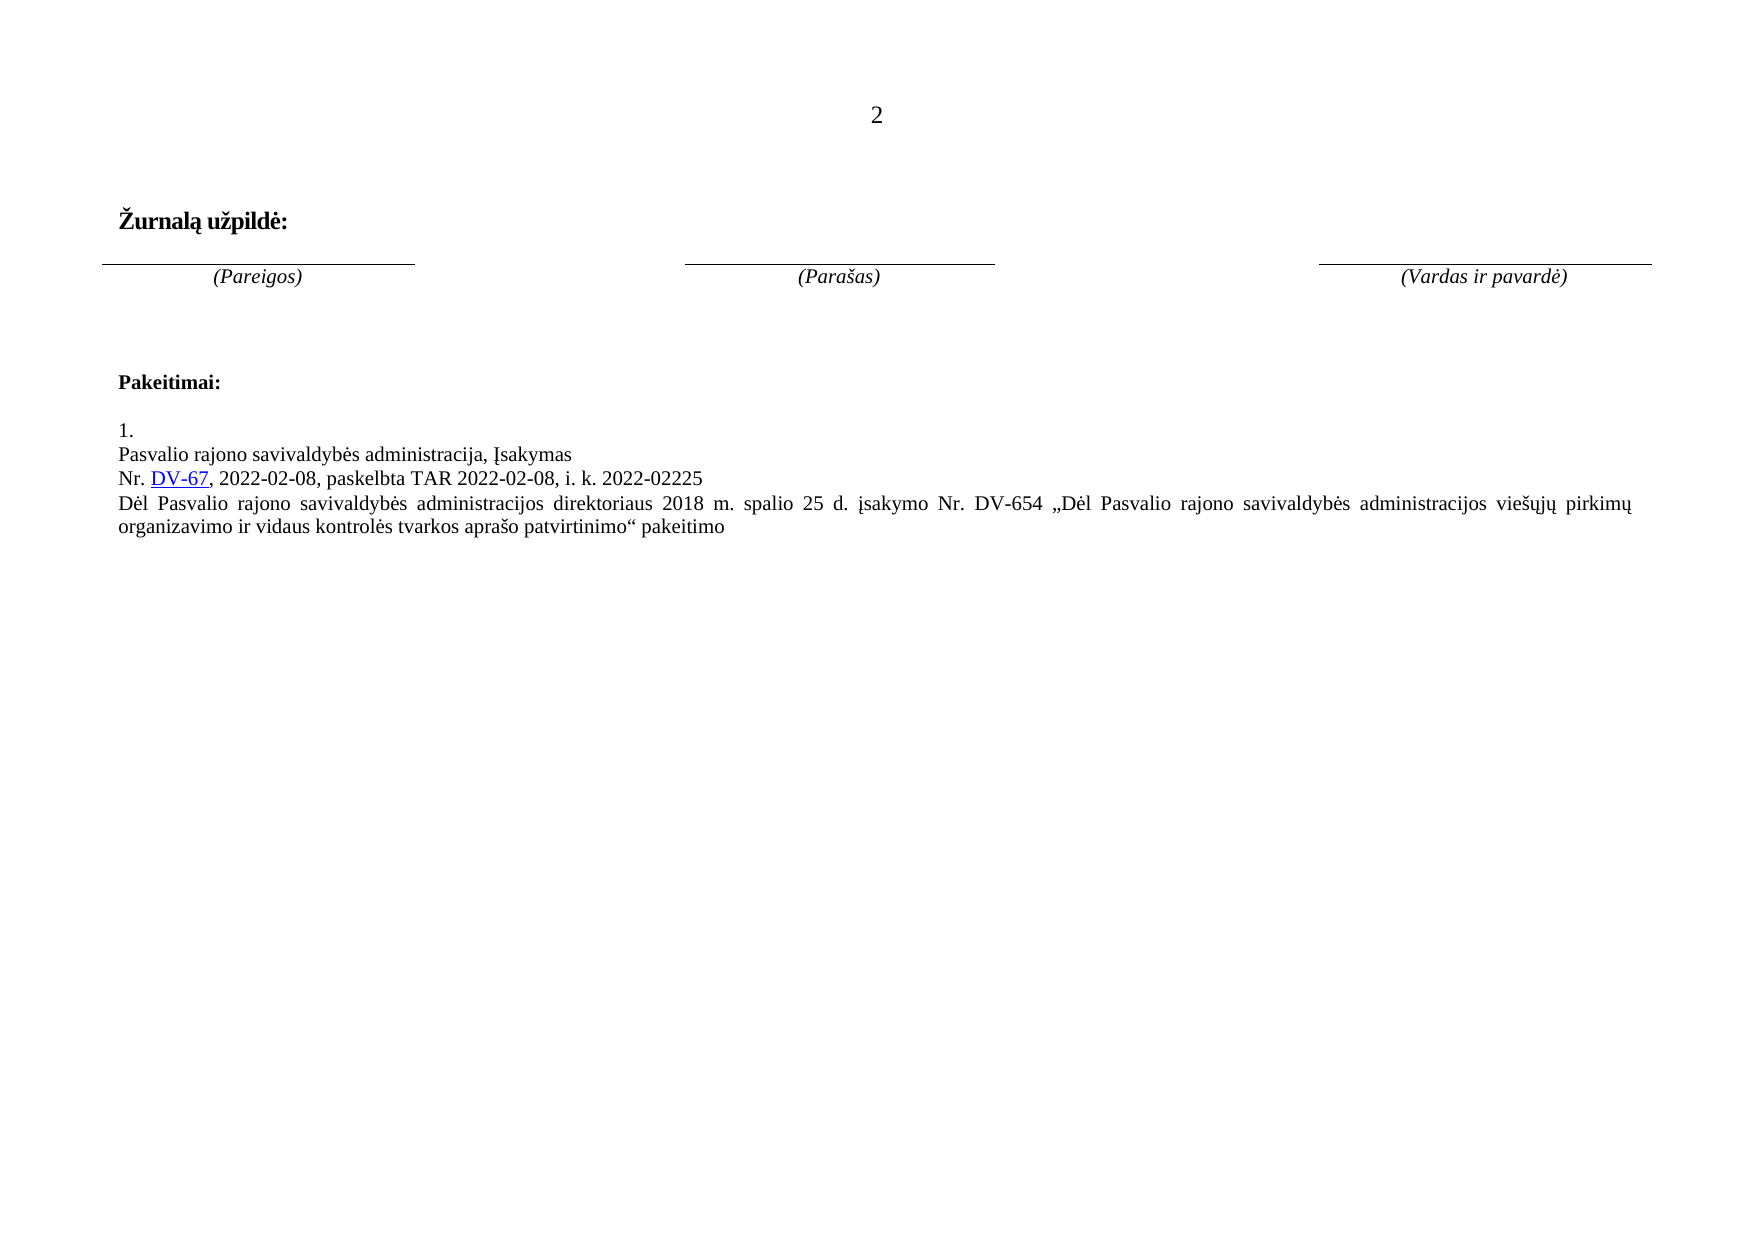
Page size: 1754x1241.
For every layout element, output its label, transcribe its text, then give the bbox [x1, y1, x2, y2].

text Žurnalą užpildė: [118, 206, 1635, 235]
text Nr. DV-67, 2022-02-08, paskelbta TAR 2022-02-08, i. k. 2022-02225 [118, 466, 1635, 490]
text Pasvalio rajono savivaldybės administracija, Įsakymas [118, 442, 1635, 466]
text Dėl Pasvalio rajono savivaldybės administracijos direktoriaus 2018 m. spalio 25 d. įsakymo Nr. DV-654 „Dėl Pasvalio rajono savivaldybės administracijos viešųjų pirkimų organizavimo ir vidaus kontrolės tvarkos aprašo patvirtinimo“ pakeitimo [118, 490, 1635, 538]
table_header (Pareigos) [102, 265, 415, 288]
text Pakeitimai: [118, 370, 1635, 394]
table_header (Parašas) [685, 265, 995, 288]
table_header [995, 264, 1319, 288]
table_header (Vardas ir pavardė) [1319, 265, 1652, 288]
text 1. [118, 418, 1635, 442]
table_header [415, 264, 684, 288]
